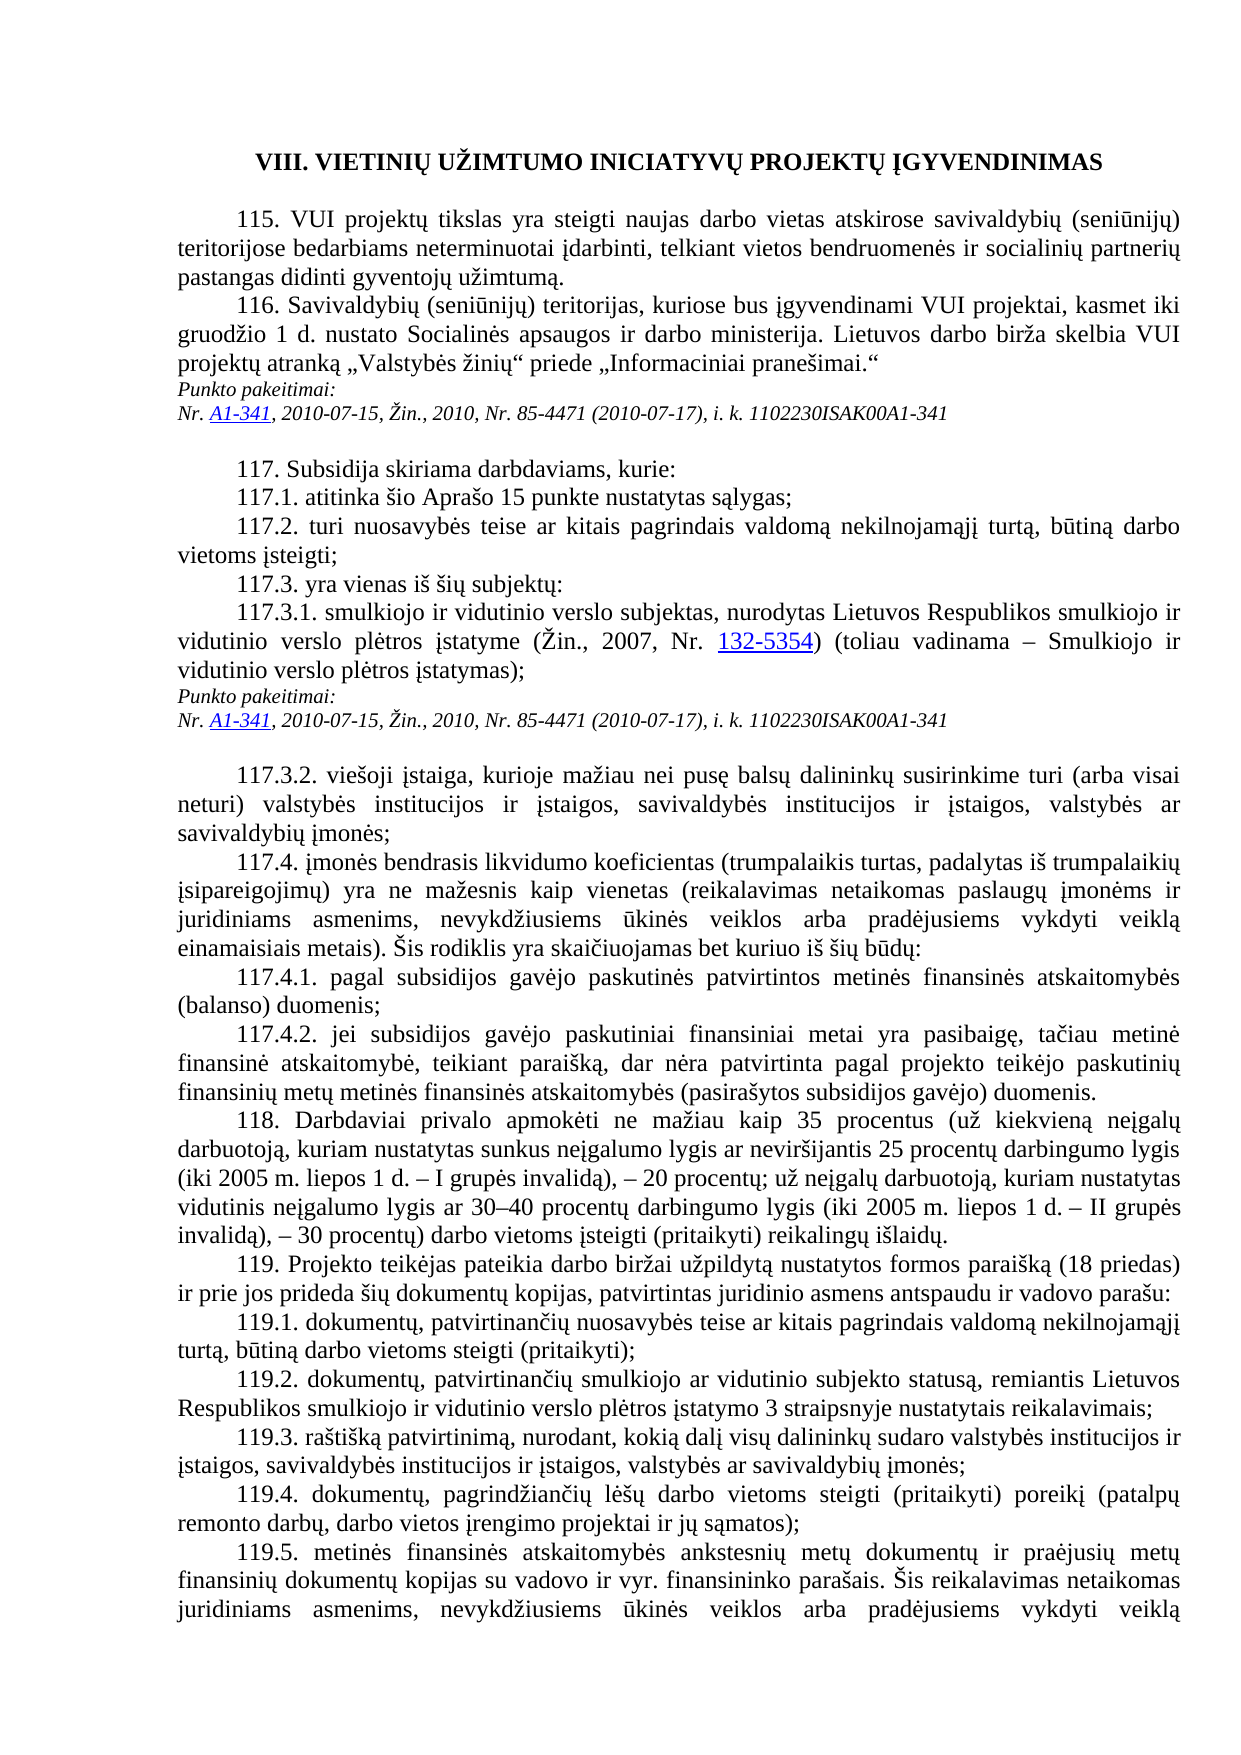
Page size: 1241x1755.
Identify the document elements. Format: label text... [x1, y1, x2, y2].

text 117.3.1. smulkiojo ir vidutinio verslo subjektas, nurodytas Lietuvos Respublikos smulkiojo ir vidutinio verslo plėtros įstatyme (Žin., 2007, Nr. 132-5354) (toliau vadinama – Smulkiojo ir vidutinio verslo plėtros įstatymas); [177, 597, 1181, 684]
text Nr. A1-341, 2010-07-15, Žin., 2010, Nr. 85-4471 (2010-07-17), i. k. 1102230ISAK00A1-341 [177, 708, 1181, 732]
text 118. Darbdaviai privalo apmokėti ne mažiau kaip 35 procentus (už kiekvieną neįgalų darbuotoją, kuriam nustatytas sunkus neįgalumo lygis ar neviršijantis 25 procentų darbingumo lygis (iki 2005 m. liepos 1 d. – I grupės invalidą), – 20 procentų; už neįgalų darbuotoją, kuriam nustatytas vidutinis neįgalumo lygis ar 30–40 procentų darbingumo lygis (iki 2005 m. liepos 1 d. – II grupės invalidą), – 30 procentų) darbo vietoms įsteigti (pritaikyti) reikalingų išlaidų. [177, 1106, 1181, 1249]
text 119.4. dokumentų, pagrindžiančių lėšų darbo vietoms steigti (pritaikyti) poreikį (patalpų remonto darbų, darbo vietos įrengimo projektai ir jų sąmatos); [177, 1479, 1181, 1537]
text 115. VUI projektų tikslas yra steigti naujas darbo vietas atskirose savivaldybių (seniūnijų) teritorijose bedarbiams neterminuotai įdarbinti, telkiant vietos bendruomenės ir socialinių partnerių pastangas didinti gyventojų užimtumą. [177, 204, 1181, 291]
text 119.2. dokumentų, patvirtinančių smulkiojo ar vidutinio subjekto statusą, remiantis Lietuvos Respublikos smulkiojo ir vidutinio verslo plėtros įstatymo 3 straipsnyje nustatytais reikalavimais; [177, 1364, 1181, 1422]
text Punkto pakeitimai: [177, 684, 1181, 708]
text 117.3.2. viešoji įstaiga, kurioje mažiau nei pusę balsų dalininkų susirinkime turi (arba visai neturi) valstybės institucijos ir įstaigos, savivaldybės institucijos ir įstaigos, valstybės ar savivaldybių įmonės; [177, 761, 1181, 847]
text 119.5. metinės finansinės atskaitomybės ankstesnių metų dokumentų ir praėjusių metų finansinių dokumentų kopijas su vadovo ir vyr. finansininko parašais. Šis reikalavimas netaikomas juridiniams asmenims, nevykdžiusiems ūkinės veiklos arba pradėjusiems vykdyti veiklą [177, 1537, 1181, 1623]
text 117.4.2. jei subsidijos gavėjo paskutiniai finansiniai metai yra pasibaigę, tačiau metinė finansinė atskaitomybė, teikiant paraišką, dar nėra patvirtinta pagal projekto teikėjo paskutinių finansinių metų metinės finansinės atskaitomybės (pasirašytos subsidijos gavėjo) duomenis. [177, 1019, 1181, 1106]
text 117.1. atitinka šio Aprašo 15 punkte nustatytas sąlygas; [177, 482, 1181, 511]
text 117.4. įmonės bendrasis likvidumo koeficientas (trumpalaikis turtas, padalytas iš trumpalaikių įsipareigojimų) yra ne mažesnis kaip vienetas (reikalavimas netaikomas paslaugų įmonėms ir juridiniams asmenims, nevykdžiusiems ūkinės veiklos arba pradėjusiems vykdyti veiklą einamaisiais metais). Šis rodiklis yra skaičiuojamas bet kuriuo iš šių būdų: [177, 847, 1181, 962]
text 116. Savivaldybių (seniūnijų) teritorijas, kuriose bus įgyvendinami VUI projektai, kasmet iki gruodžio 1 d. nustato Socialinės apsaugos ir darbo ministerija. Lietuvos darbo birža skelbia VUI projektų atranką „Valstybės žinių“ priede „Informaciniai pranešimai.“ [177, 291, 1181, 377]
text Punkto pakeitimai: [177, 377, 1181, 401]
text VIII. Vietinių užimtumo iniciatyvų projektų įgyvendinimas [177, 147, 1181, 176]
text 119. Projekto teikėjas pateikia darbo biržai užpildytą nustatytos formos paraišką (18 priedas) ir prie jos prideda šių dokumentų kopijas, patvirtintas juridinio asmens antspaudu ir vadovo parašu: [177, 1249, 1181, 1307]
text 119.1. dokumentų, patvirtinančių nuosavybės teise ar kitais pagrindais valdomą nekilnojamąjį turtą, būtiną darbo vietoms steigti (pritaikyti); [177, 1307, 1181, 1364]
text 117.2. turi nuosavybės teise ar kitais pagrindais valdomą nekilnojamąjį turtą, būtiną darbo vietoms įsteigti; [177, 511, 1181, 569]
text 117.3. yra vienas iš šių subjektų: [177, 569, 1181, 597]
text Nr. A1-341, 2010-07-15, Žin., 2010, Nr. 85-4471 (2010-07-17), i. k. 1102230ISAK00A1-341 [177, 401, 1181, 425]
text 117. Subsidija skiriama darbdaviams, kurie: [177, 454, 1181, 482]
text 117.4.1. pagal subsidijos gavėjo paskutinės patvirtintos metinės finansinės atskaitomybės (balanso) duomenis; [177, 962, 1181, 1019]
text 119.3. raštišką patvirtinimą, nurodant, kokią dalį visų dalininkų sudaro valstybės institucijos ir įstaigos, savivaldybės institucijos ir įstaigos, valstybės ar savivaldybių įmonės; [177, 1422, 1181, 1479]
